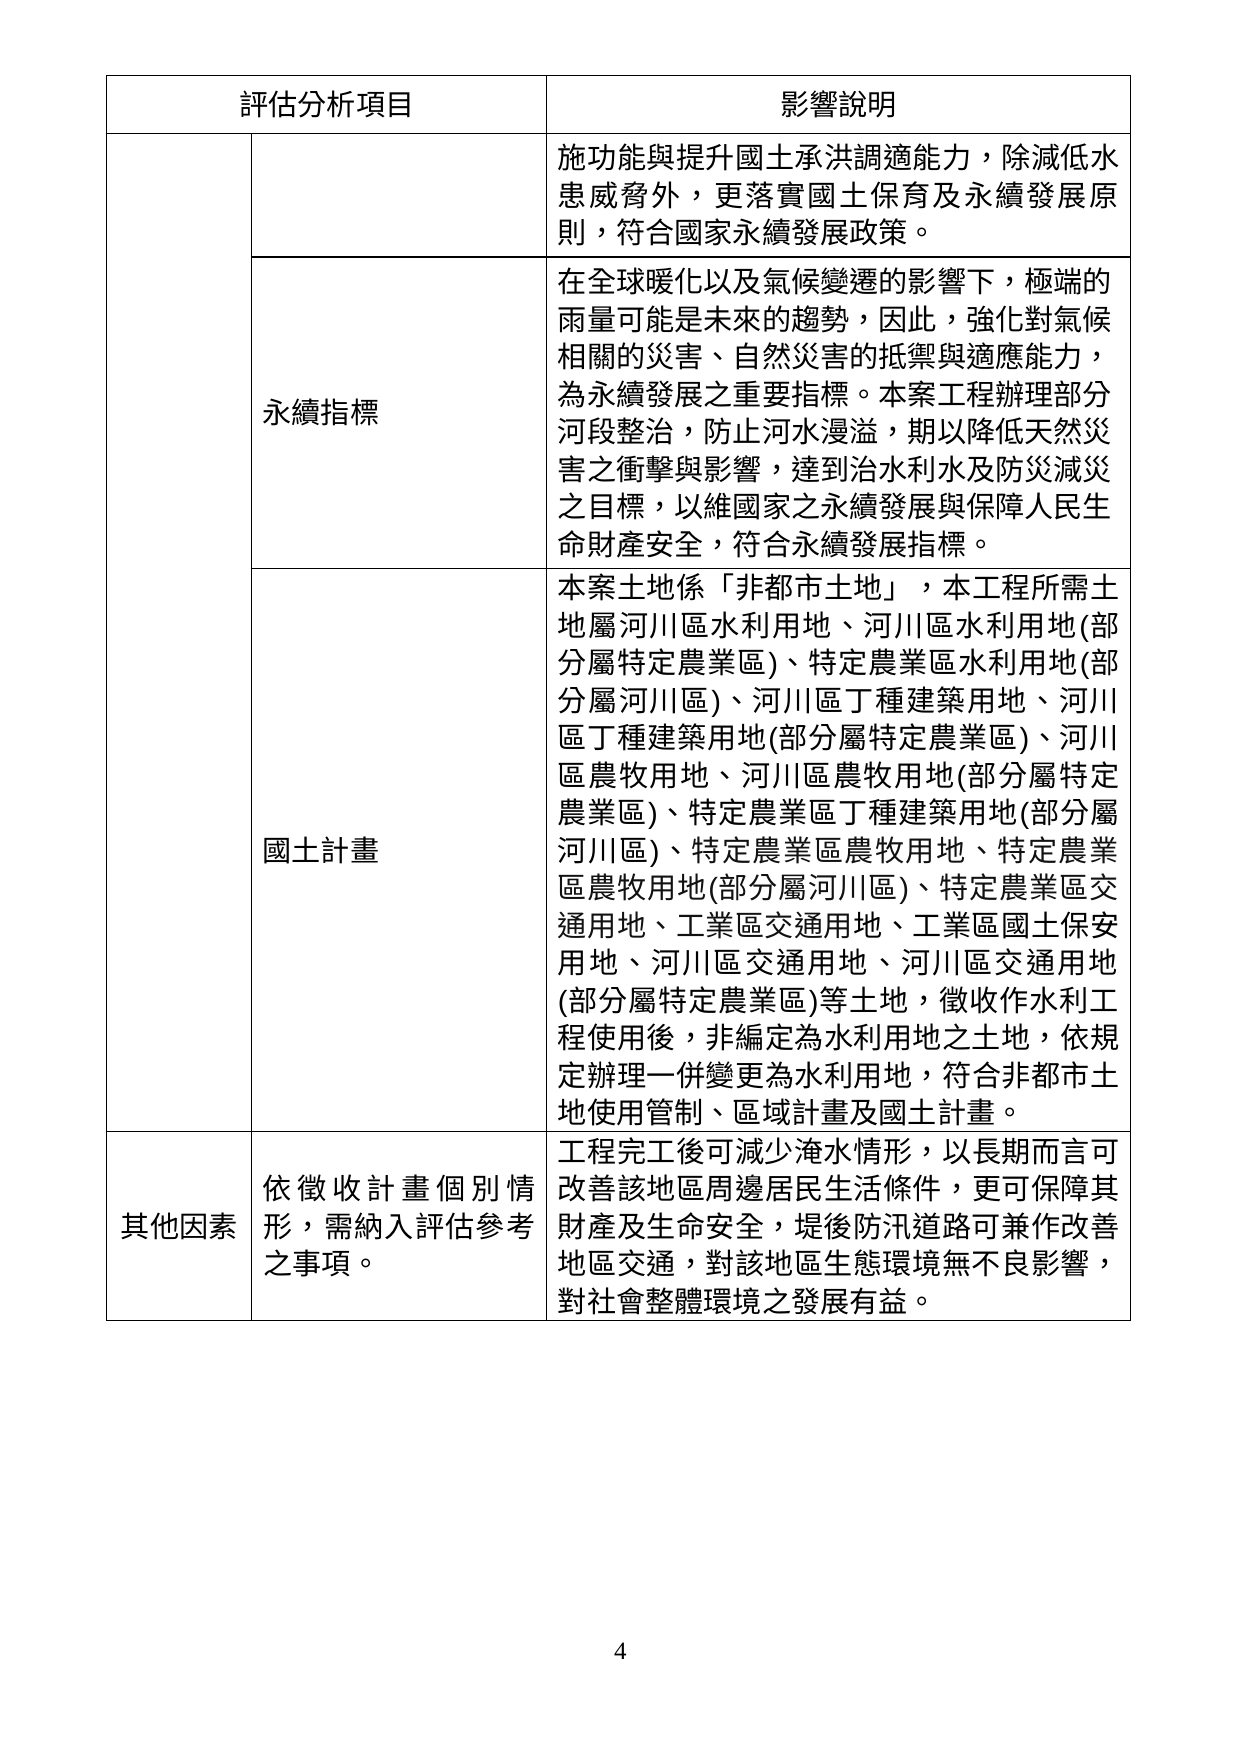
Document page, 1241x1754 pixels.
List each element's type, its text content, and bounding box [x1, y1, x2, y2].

table_cell 依徵收計畫個別情形，需納入評估參考之事項。 [252, 1132, 546, 1319]
table_cell 工程完工後可減少淹水情形，以長期而言可改善該地區周邊居民生活條件，更可保障其財產及生命安全，堤後防汛道路可兼作改善地區交通，對該地區生態環境無不良影響，對社會整體環境之發展有益。 [547, 1132, 1130, 1319]
table_cell [252, 134, 546, 256]
table_header 評估分析項目 [107, 76, 546, 133]
table_cell 國土計畫 [252, 569, 546, 1131]
table_header 影響說明 [547, 76, 1130, 133]
table_cell 其他因素 [107, 1132, 251, 1319]
table_cell 在全球暖化以及氣候變遷的影響下，極端的雨量可能是未來的趨勢，因此，強化對氣候相關的災害、自然災害的抵禦與適應能力，為永續發展之重要指標。本案工程辦理部分河段整治，防止河水漫溢，期以降低天然災害之衝擊與影響，達到治水利水及防災減災之目標，以維國家之永續發展與保障人民生命財產安全，符合永續發展指標。 [547, 258, 1130, 567]
table_cell [107, 134, 251, 1131]
table_cell 永續指標 [252, 258, 546, 567]
table_cell 本案土地係「非都市土地」，本工程所需土地屬河川區水利用地、河川區水利用地(部分屬特定農業區)、特定農業區水利用地(部分屬河川區)、河川區丁種建築用地、河川區丁種建築用地(部分屬特定農業區)、河川區農牧用地、河川區農牧用地(部分屬特定農業區)、特定農業區丁種建築用地(部分屬河川區)、特定農業區農牧用地、特定農業區農牧用地(部分屬河川區)、特定農業區交通用地、工業區交通用地、工業區國土保安用地、河川區交通用地、河川區交通用地(部分屬特定農業區)等土地，徵收作水利工程使用後，非編定為水利用地之土地，依規定辦理一併變更為水利用地，符合非都市土地使用管制、區域計畫及國土計畫。 [547, 569, 1130, 1131]
table_cell 施功能與提升國土承洪調適能力，除減低水患威脅外，更落實國土保育及永續發展原則，符合國家永續發展政策。 [547, 134, 1130, 256]
